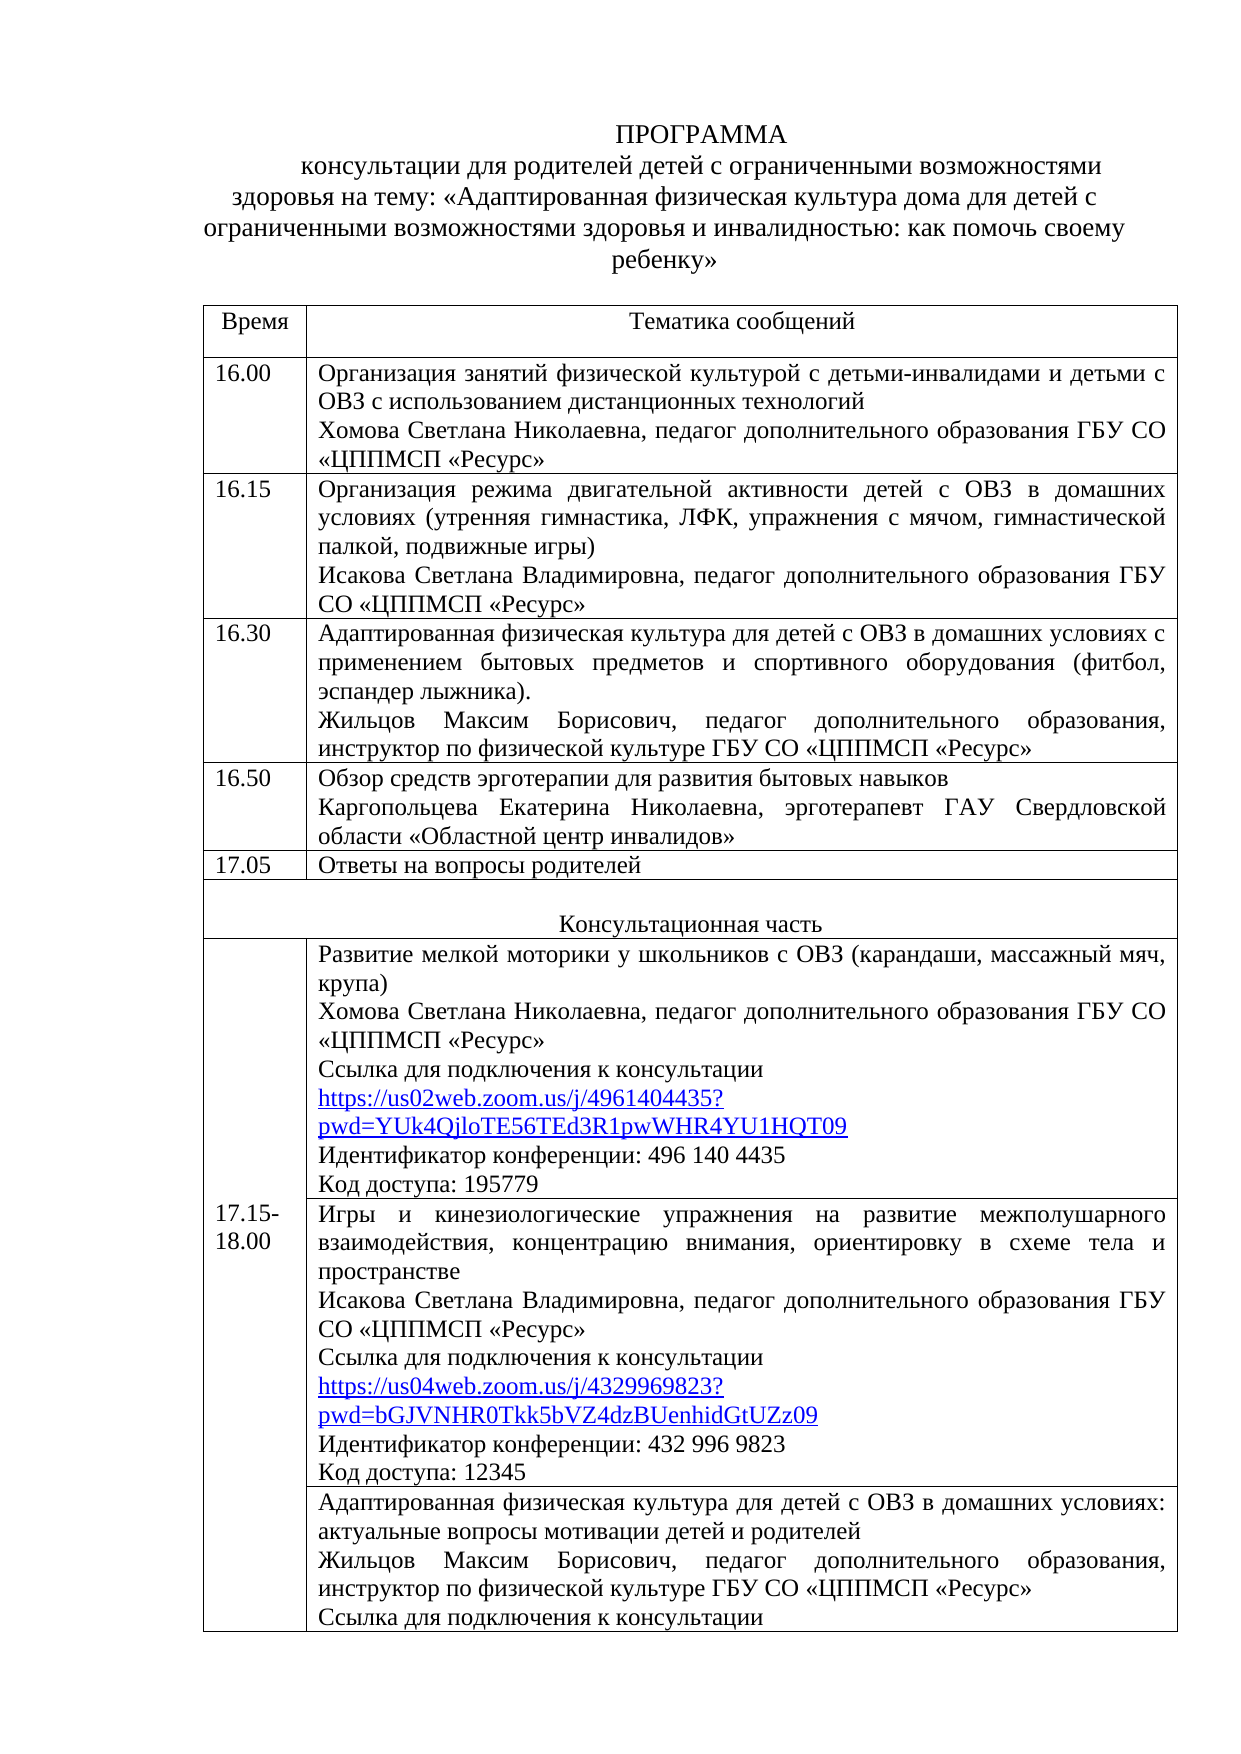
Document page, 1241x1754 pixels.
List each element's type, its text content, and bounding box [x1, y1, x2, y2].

table_cell Развитие мелкой моторики у школьников с ОВЗ (карандаши, массажный мяч, крупа) Хомова Светлана Николаевна, педагог дополнительного образования ГБУ СО «ЦППМСП «Ресурс» Ссылка для подключения к консультации https://us02web.zoom.us/j/4961404435?pwd=YUk4QjloTE56TEd3R1pwWHR4YU1HQT09 Идентификатор конференции: 496 140 4435 Код доступа: 195779 [307, 939, 1177, 1198]
table_cell 16.50 [204, 763, 306, 849]
table_cell 16.15 [204, 474, 306, 617]
table_cell 17.05 [204, 851, 306, 879]
table_cell Адаптированная физическая культура для детей с ОВЗ в домашних условиях с применением бытовых предметов и спортивного оборудования (фитбол, эспандер лыжника). Жильцов Максим Борисович, педагог дополнительного образования, инструктор по физической культуре ГБУ СО «ЦППМСП «Ресурс» [307, 619, 1177, 762]
table_cell 16.00 [204, 358, 306, 473]
text ПРОГРАММА [177, 118, 1152, 149]
table_cell Консультационная часть [204, 880, 1177, 938]
table_cell 17.15-18.00 [204, 939, 306, 1631]
table_cell Адаптированная физическая культура для детей с ОВЗ в домашних условиях: актуальные вопросы мотивации детей и родителей Жильцов Максим Борисович, педагог дополнительного образования, инструктор по физической культуре ГБУ СО «ЦППМСП «Ресурс» Ссылка для подключения к консультации [307, 1487, 1177, 1631]
table_cell Ответы на вопросы родителей [307, 851, 1177, 879]
table_cell Организация занятий физической культурой с детьми-инвалидами и детьми с ОВЗ с использованием дистанционных технологий Хомова Светлана Николаевна, педагог дополнительного образования ГБУ СО «ЦППМСП «Ресурс» [307, 358, 1177, 473]
table_cell Обзор средств эрготерапии для развития бытовых навыков Каргопольцева Екатерина Николаевна, эрготерапевт ГАУ Свердловской области «Областной центр инвалидов» [307, 763, 1177, 849]
table_header Тематика сообщений [307, 306, 1177, 357]
text консультации для родителей детей с ограниченными возможностями здоровья на тему: «Адаптированная физическая культура дома для детей с ограниченными возможностями здоровья и инвалидностью: как помочь своему ребенку» [177, 149, 1152, 274]
table_cell 16.30 [204, 619, 306, 762]
table_cell Организация режима двигательной активности детей с ОВЗ в домашних условиях (утренняя гимнастика, ЛФК, упражнения с мячом, гимнастической палкой, подвижные игры) Исакова Светлана Владимировна, педагог дополнительного образования ГБУ СО «ЦППМСП «Ресурс» [307, 474, 1177, 617]
table_cell Игры и кинезиологические упражнения на развитие межполушарного взаимодействия, концентрацию внимания, ориентировку в схеме тела и пространстве Исакова Светлана Владимировна, педагог дополнительного образования ГБУ СО «ЦППМСП «Ресурс» Ссылка для подключения к консультации https://us04web.zoom.us/j/4329969823?pwd=bGJVNHR0Tkk5bVZ4dzBUenhidGtUZz09 Идентификатор конференции: 432 996 9823 Код доступа: 12345 [307, 1199, 1177, 1486]
table_header Время [204, 306, 306, 357]
